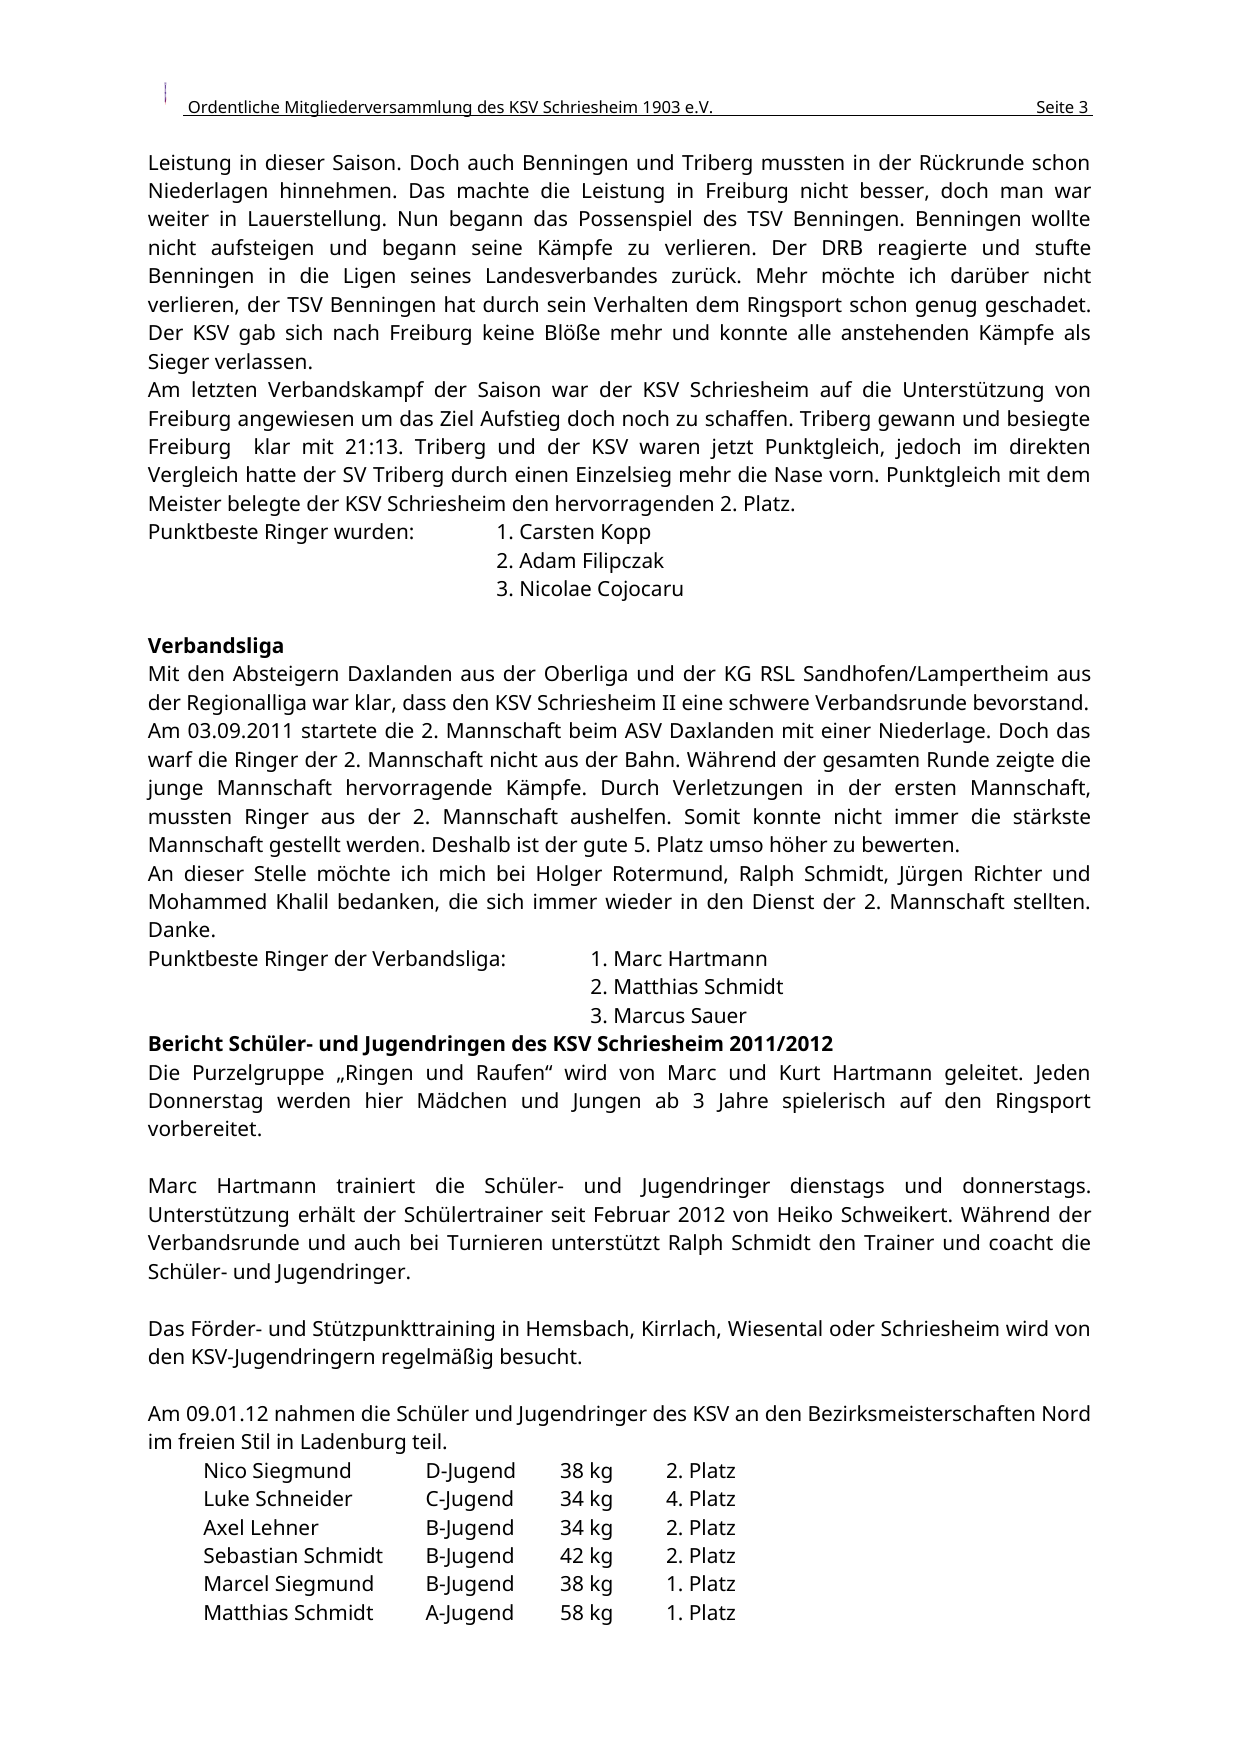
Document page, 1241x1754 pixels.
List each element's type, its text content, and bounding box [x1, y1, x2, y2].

text 3. Marcus Sauer [148, 1001, 1092, 1029]
text Am 03.09.2011 startete die 2. Mannschaft beim ASV Daxlanden mit einer Niederlage. Doch das warf die Ringer der 2. Mannschaft nicht aus der Bahn. Während der gesamten Runde zeigte die junge Mannschaft hervorragende Kämpfe. Durch Verletzungen in der ersten Mannschaft, mussten Ringer aus der 2. Mannschaft aushelfen. Somit konnte nicht immer die stärkste Mannschaft gestellt werden. Deshalb ist der gute 5. Platz umso höher zu bewerten. [148, 716, 1092, 859]
text Am 09.01.12 nahmen die Schüler und Jugendringer des KSV an den Bezirksmeisterschaften Nord im freien Stil in Ladenburg teil. [148, 1399, 1092, 1456]
text Marcel Siegmund B-Jugend 38 kg 1. Platz [148, 1569, 1092, 1598]
text Marc Hartmann trainiert die Schüler- und Jugendringer dienstags und donnerstags. Unterstützung erhält der Schülertrainer seit Februar 2012 von Heiko Schweikert. Während der Verbandsrunde und auch bei Turnieren unterstützt Ralph Schmidt den Trainer und coacht die Schüler- und Jugendringer. [148, 1171, 1092, 1285]
text An dieser Stelle möchte ich mich bei Holger Rotermund, Ralph Schmidt, Jürgen Richter und Mohammed Khalil bedanken, die sich immer wieder in den Dienst der 2. Mannschaft stellten. Danke. [148, 859, 1092, 944]
text Das Förder- und Stützpunkttraining in Hemsbach, Kirrlach, Wiesental oder Schriesheim wird von den KSV-Jugendringern regelmäßig besucht. [148, 1314, 1092, 1371]
text Punktbeste Ringer der Verbandsliga: 1. Marc Hartmann [148, 944, 1092, 972]
text Leistung in dieser Saison. Doch auch Benningen und Triberg mussten in der Rückrunde schon Niederlagen hinnehmen. Das machte die Leistung in Freiburg nicht besser, doch man war weiter in Lauerstellung. Nun begann das Possenspiel des TSV Benningen. Benningen wollte nicht aufsteigen und begann seine Kämpfe zu verlieren. Der DRB reagierte und stufte Benningen in die Ligen seines Landesverbandes zurück. Mehr möchte ich darüber nicht verlieren, der TSV Benningen hat durch sein Verhalten dem Ringsport schon genug geschadet. Der KSV gab sich nach Freiburg keine Blöße mehr und konnte alle anstehenden Kämpfe als Sieger verlassen. [148, 148, 1092, 375]
text Nico Siegmund D-Jugend 38 kg 2. Platz [148, 1456, 1092, 1484]
text 2. Matthias Schmidt [148, 972, 1092, 1001]
text Am letzten Verbandskampf der Saison war der KSV Schriesheim auf die Unterstützung von Freiburg angewiesen um das Ziel Aufstieg doch noch zu schaffen. Triberg gewann und besiegte Freiburg klar mit 21:13. Triberg und der KSV waren jetzt Punktgleich, jedoch im direkten Vergleich hatte der SV Triberg durch einen Einzelsieg mehr die Nase vorn. Punktgleich mit dem Meister belegte der KSV Schriesheim den hervorragenden 2. Platz. [148, 375, 1092, 517]
text Bericht Schüler- und Jugendringen des KSV Schriesheim 2011/2012 [148, 1029, 1092, 1058]
text Punktbeste Ringer wurden: 1. Carsten Kopp [148, 517, 1092, 546]
text 3. Nicolae Cojocaru [148, 574, 1092, 603]
text 2. Adam Filipczak [148, 546, 1092, 574]
text Axel Lehner B-Jugend 34 kg 2. Platz [148, 1513, 1092, 1541]
text Mit den Absteigern Daxlanden aus der Oberliga und der KG RSL Sandhofen/Lampertheim aus der Regionalliga war klar, dass den KSV Schriesheim II eine schwere Verbandsrunde bevorstand. [148, 659, 1092, 716]
text Die Purzelgruppe „Ringen und Raufen“ wird von Marc und Kurt Hartmann geleitet. Jeden Donnerstag werden hier Mädchen und Jungen ab 3 Jahre spielerisch auf den Ringsport vorbereitet. [148, 1058, 1092, 1143]
text Luke Schneider C-Jugend 34 kg 4. Platz [148, 1484, 1092, 1513]
text Sebastian Schmidt B-Jugend 42 kg 2. Platz [148, 1541, 1092, 1569]
text Matthias Schmidt A-Jugend 58 kg 1. Platz [148, 1598, 1092, 1626]
text Verbandsliga [148, 631, 1092, 659]
